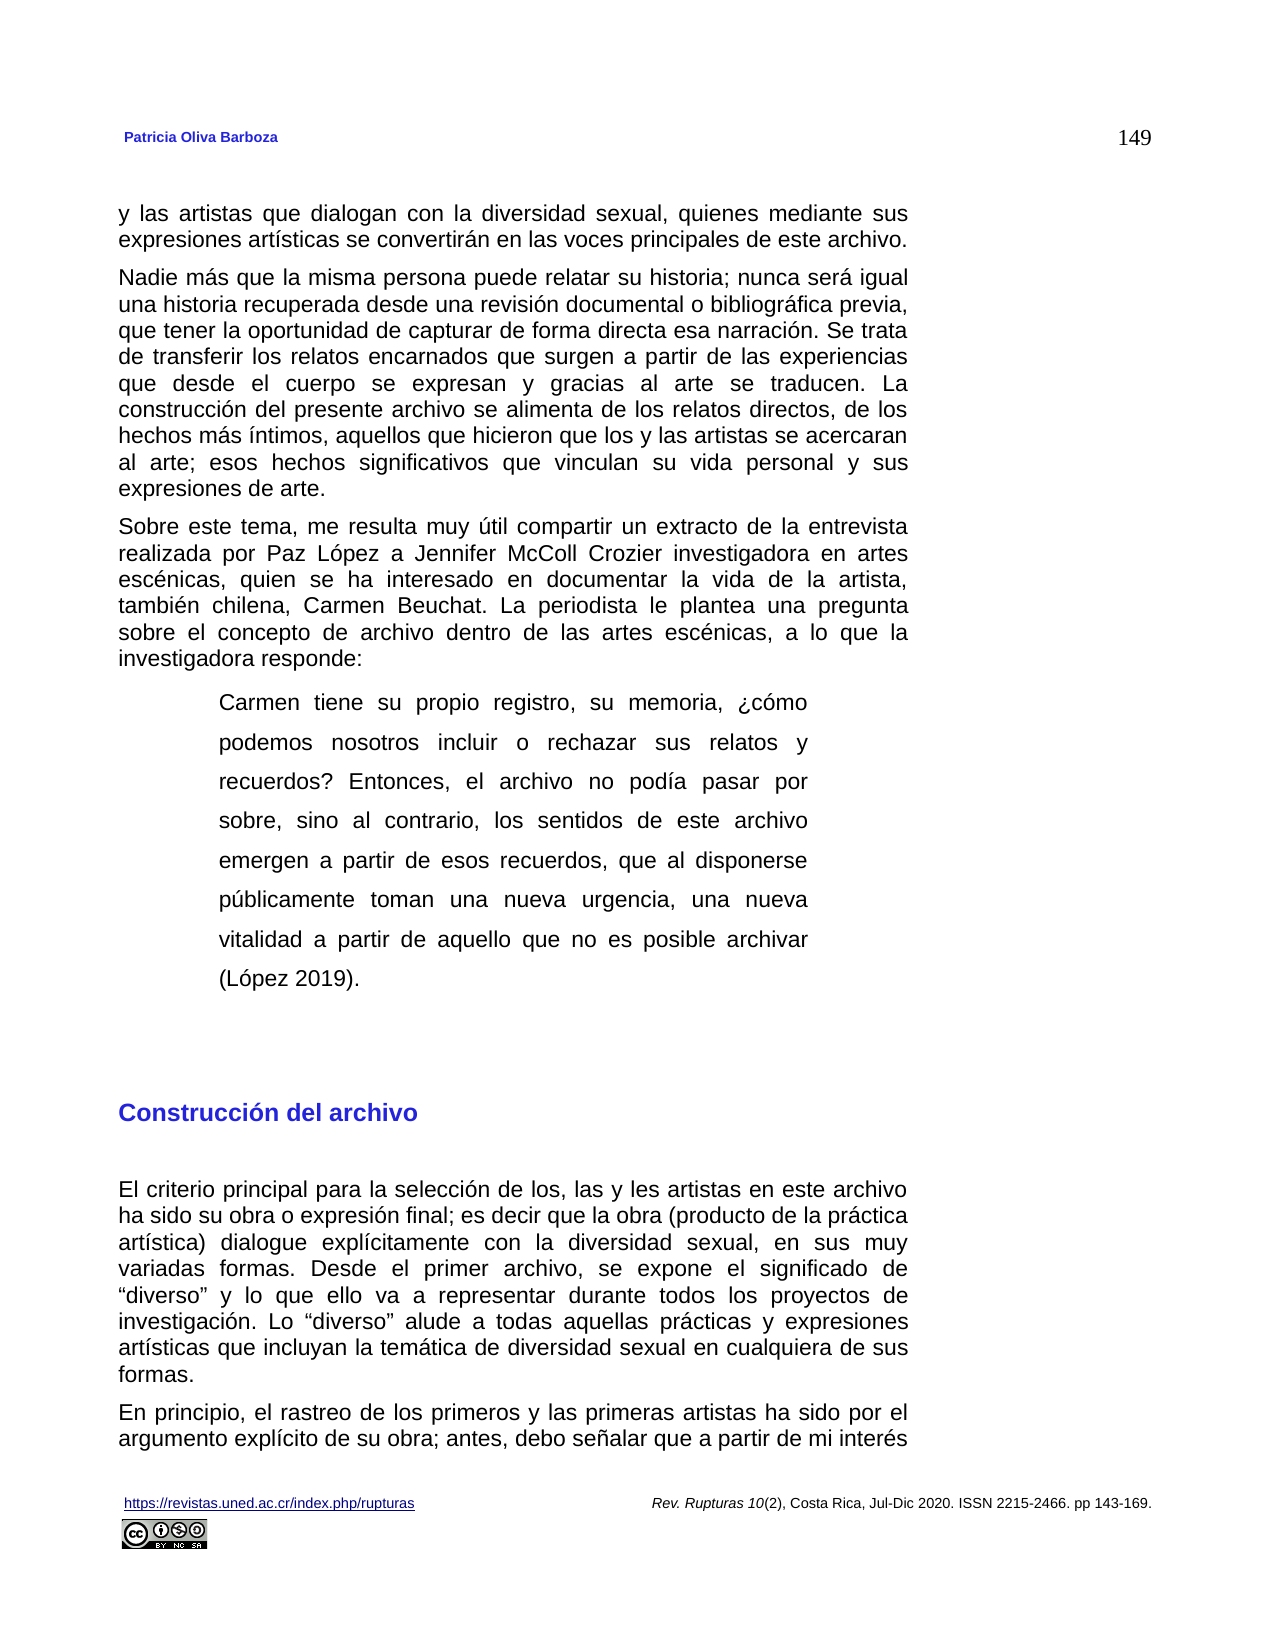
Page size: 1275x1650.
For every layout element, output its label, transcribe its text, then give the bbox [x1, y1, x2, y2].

text En principio, el rastreo de los primeros y las primeras artistas ha sido por el argumento explícito de su obra; antes, debo señalar que a partir de mi interés [118, 1399, 909, 1451]
text Carmen tiene su propio registro, su memoria, ¿cómo podemos nosotros incluir o rechazar sus relatos y recuerdos? Entonces, el archivo no podía pasar por sobre, sino al contrario, los sentidos de este archivo emergen a partir de esos recuerdos, que al disponerse públicamente toman una nueva urgencia, una nueva vitalidad a partir de aquello que no es posible archivar (López 2019). [218, 689, 808, 992]
text y las artistas que dialogan con la diversidad sexual, quienes mediante sus expresiones artísticas se convertirán en las voces principales de este archivo. [118, 200, 909, 252]
text El criterio principal para la selección de los, las y les artistas en este archivo ha sido su obra o expresión final; es decir que la obra (producto de la práctica artística) dialogue explícitamente con la diversidad sexual, en sus muy variadas formas. Desde el primer archivo, se expone el significado de “diverso” y lo que ello va a representar durante todos los proyectos de investigación. Lo “diverso” alude a todas aquellas prácticas y expresiones artísticas que incluyan la temática de diversidad sexual en cualquiera de sus formas. [118, 1176, 909, 1387]
text Sobre este tema, me resulta muy útil compartir un extracto de la entrevista realizada por Paz López a Jennifer McColl Crozier investigadora en artes escénicas, quien se ha interesado en documentar la vida de la artista, también chilena, Carmen Beuchat. La periodista le plantea una pregunta sobre el concepto de archivo dentro de las artes escénicas, a lo que la investigadora responde: [118, 513, 909, 671]
picture [121, 1519, 208, 1549]
subtitle Construcción del archivo [118, 1097, 909, 1126]
text Nadie más que la misma persona puede relatar su historia; nunca será igual una historia recuperada desde una revisión documental o bibliográfica previa, que tener la oportunidad de capturar de forma directa esa narración. Se trata de transferir los relatos encarnados que surgen a partir de las experiencias que desde el cuerpo se expresan y gracias al arte se traducen. La construcción del presente archivo se alimenta de los relatos directos, de los hechos más íntimos, aquellos que hicieron que los y las artistas se acercaran al arte; esos hechos significativos que vinculan su vida personal y sus expresiones de arte. [118, 264, 909, 501]
